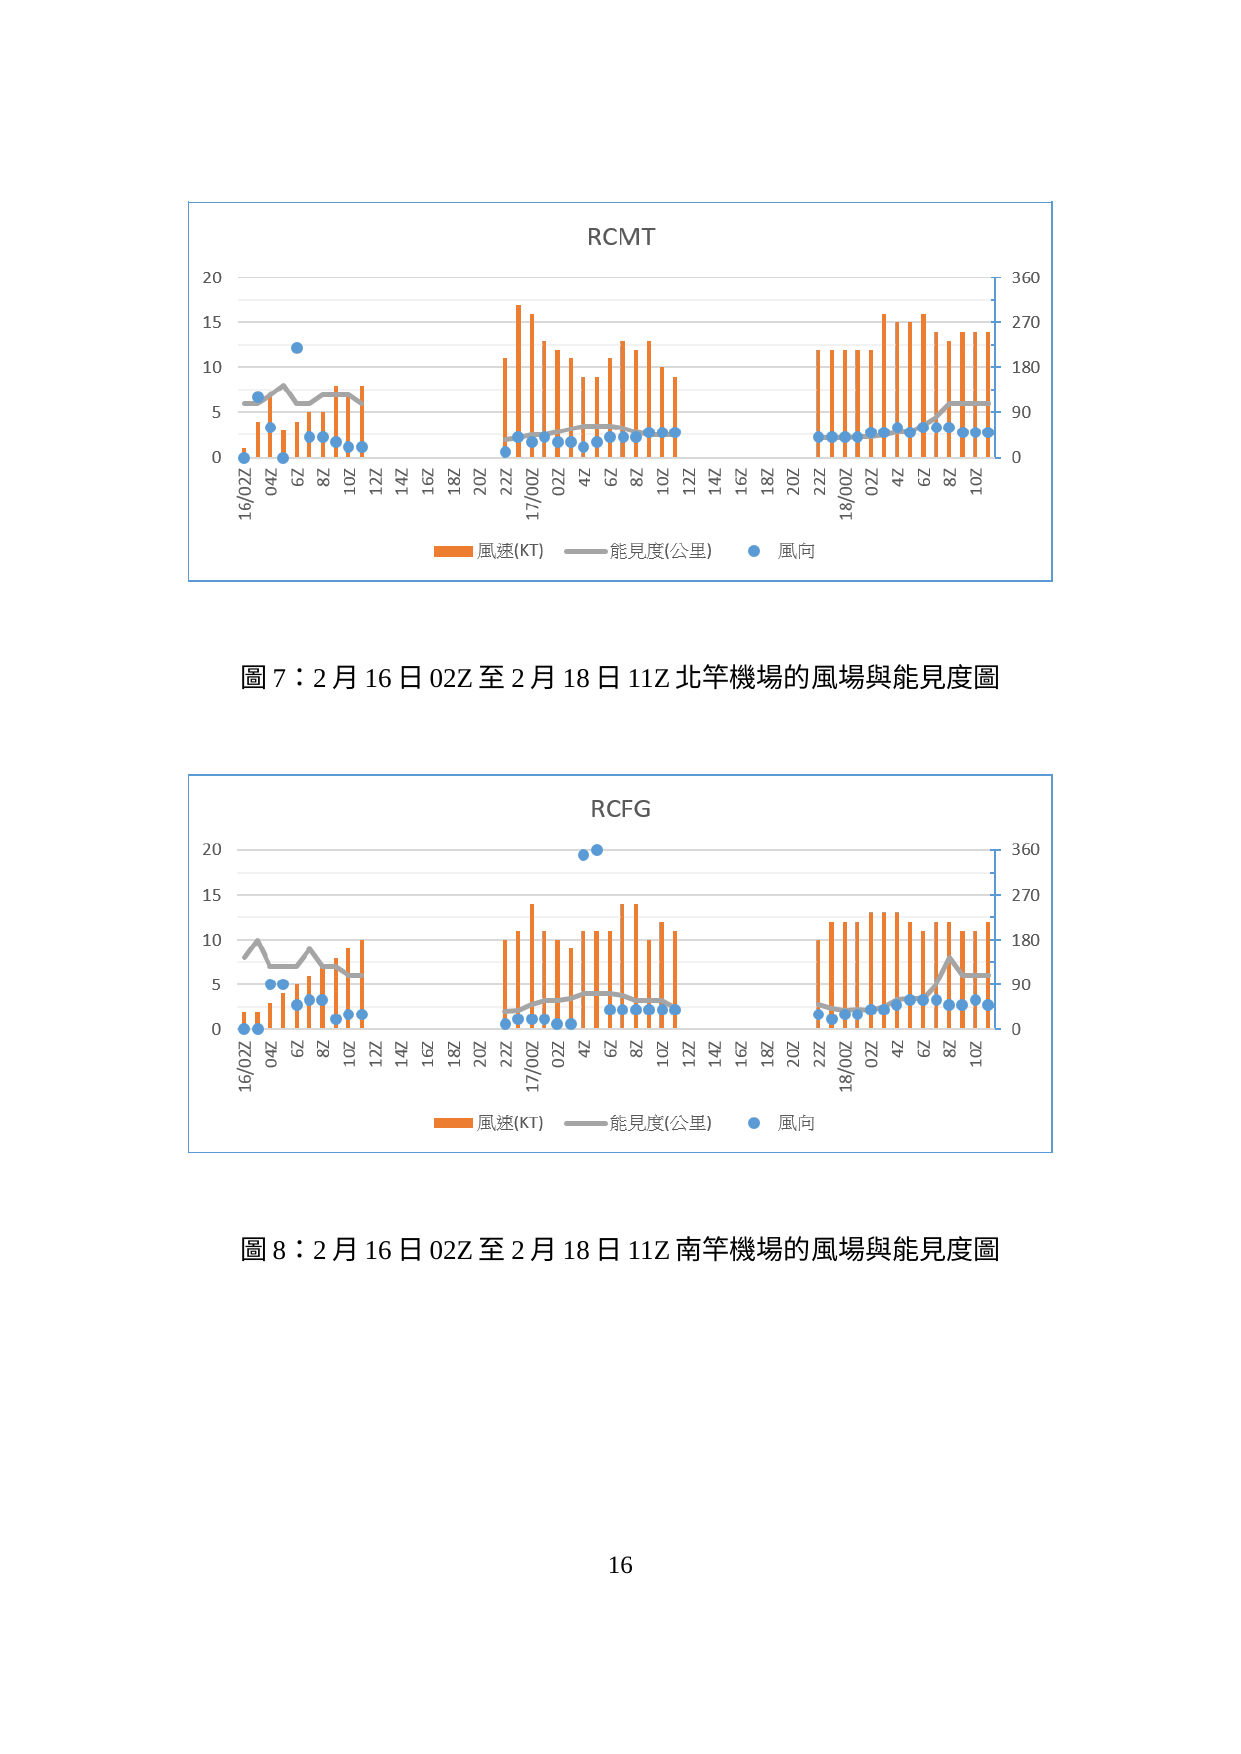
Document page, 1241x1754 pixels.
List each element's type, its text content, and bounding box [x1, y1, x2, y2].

text 圖8：2月16日02Z至2月18日11Z南竿機場的風場與能見度圖 [187, 1206, 1053, 1269]
text 圖7：2月16日02Z至2月18日11Z北竿機場的風場與能見度圖 [187, 634, 1053, 696]
